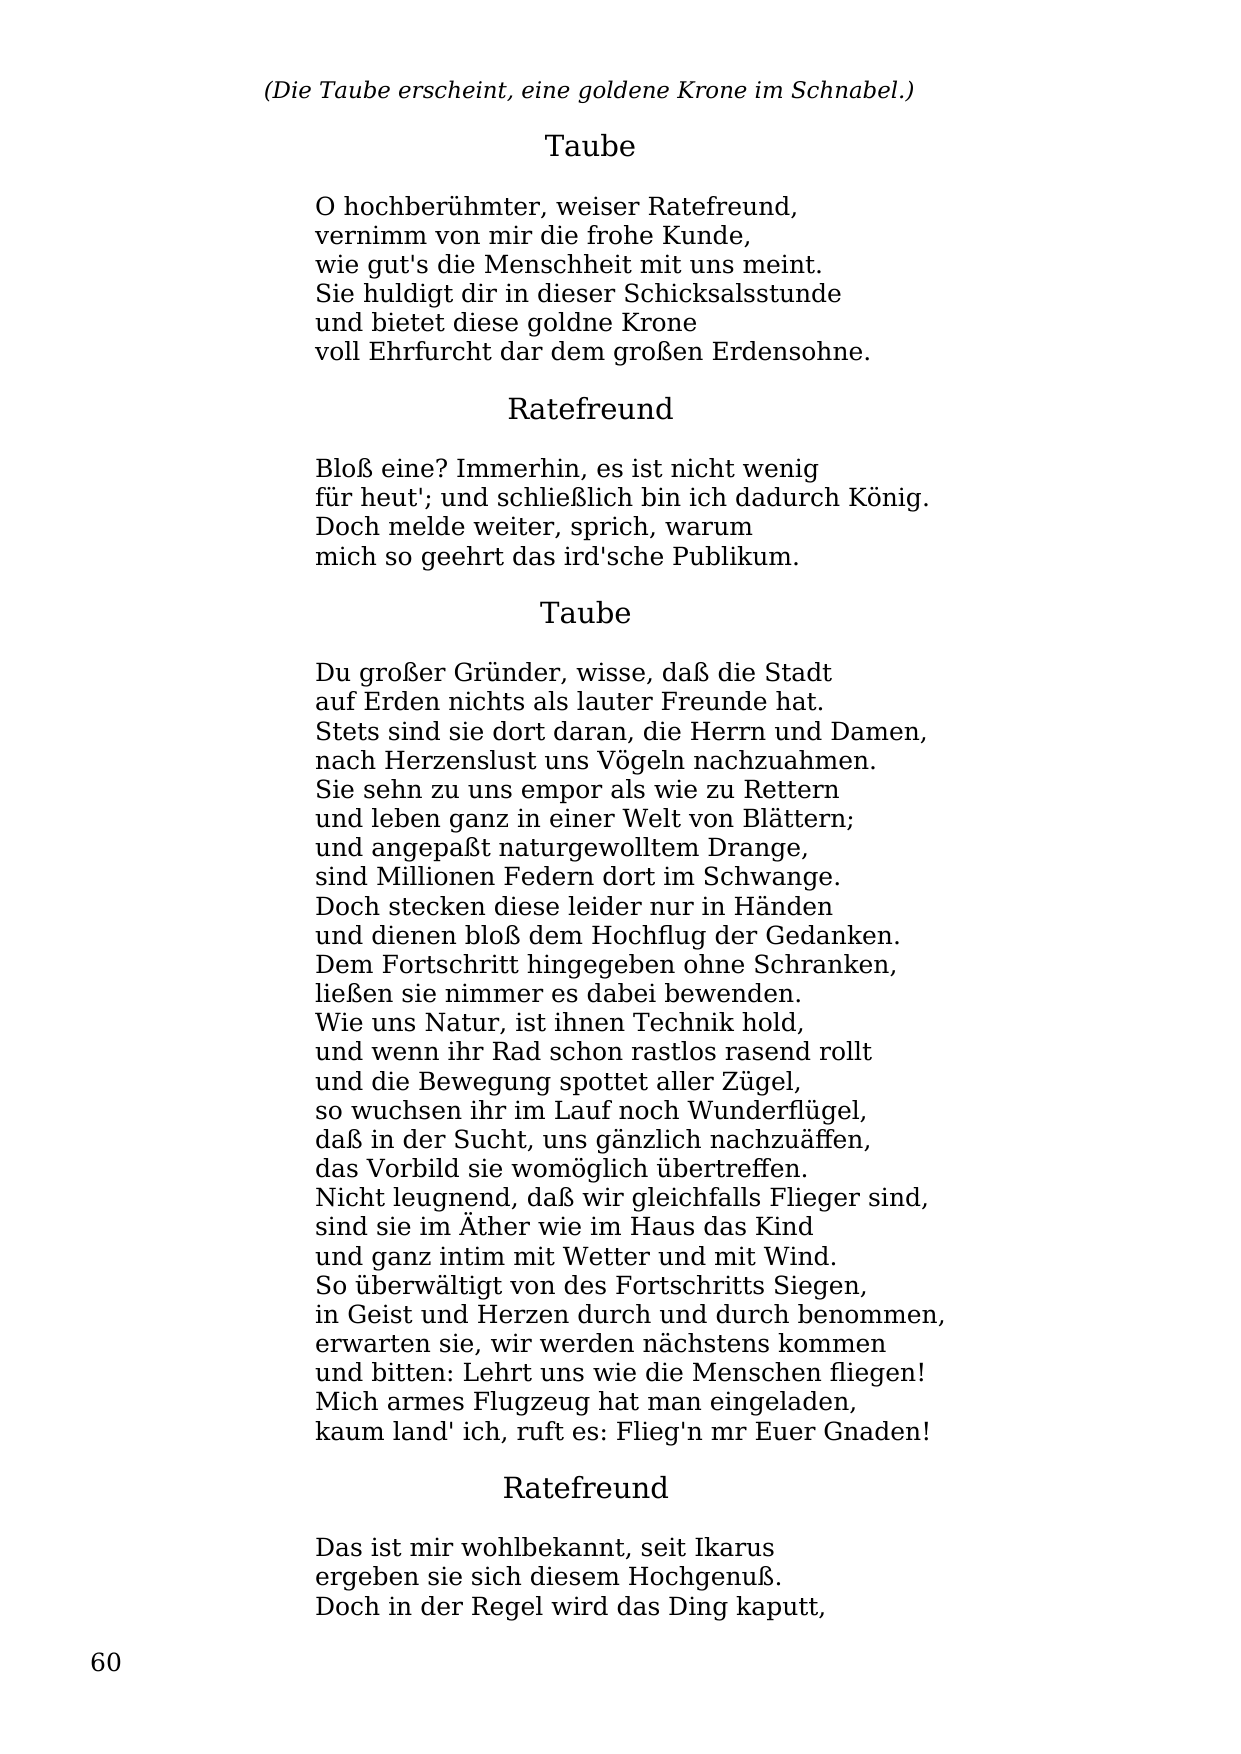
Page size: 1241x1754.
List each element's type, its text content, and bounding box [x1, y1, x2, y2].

text vernimm von mir die frohe Kunde, [315, 221, 1091, 250]
text O hochberühmter, weiser Ratefreund, [315, 163, 1091, 221]
text und bietet diese goldne Krone [315, 308, 1091, 337]
text und wenn ihr Rad schon rastlos rasend rollt [315, 1037, 1091, 1067]
text Doch stecken diese leider nur in Händen [315, 892, 1091, 921]
text kaum land' ich, ruft es: Flieg'n mr Euer Gnaden! [315, 1417, 1091, 1446]
text für heut'; und schließlich bin ich dadurch König. [315, 483, 1091, 512]
text Doch in der Regel wird das Ding kaputt, [315, 1592, 1091, 1621]
text so wuchsen ihr im Lauf noch Wunderflügel, [315, 1096, 1091, 1125]
text in Geist und Herzen durch und durch benommen, [315, 1300, 1091, 1329]
text und bitten: Lehrt uns wie die Menschen fliegen! [315, 1358, 1091, 1387]
text daß in der Sucht, uns gänzlich nachzuäffen, [315, 1125, 1091, 1154]
text wie gut's die Menschheit mit uns meint. [315, 250, 1091, 279]
text Dem Fortschritt hingegeben ohne Schranken, [315, 950, 1091, 979]
text Doch melde weiter, sprich, warum [315, 512, 1091, 542]
text Das ist mir wohlbekannt, seit Ikarus [315, 1505, 1091, 1562]
text und angepaßt naturgewolltem Drange, [315, 833, 1091, 862]
text das Vorbild sie womöglich übertreffen. [315, 1154, 1091, 1183]
text Sie sehn zu uns empor als wie zu Rettern [315, 775, 1091, 804]
text Taube [90, 571, 1091, 630]
text Bloß eine? Immerhin, es ist nicht wenig [315, 426, 1091, 483]
text Du großer Gründer, wisse, daß die Stadt [315, 630, 1091, 687]
text sind sie im Äther wie im Haus das Kind [315, 1212, 1091, 1242]
text voll Ehrfurcht dar dem großen Erdensohne. [315, 337, 1091, 367]
text Sie huldigt dir in dieser Schicksalsstunde [315, 279, 1091, 308]
text erwarten sie, wir werden nächstens kommen [315, 1329, 1091, 1358]
text und leben ganz in einer Welt von Blättern; [315, 804, 1091, 833]
text Nicht leugnend, daß wir gleichfalls Flieger sind, [315, 1183, 1091, 1212]
text (Die Taube erscheint, eine goldene Krone im Schnabel.) [90, 75, 1091, 104]
text So überwältigt von des Fortschritts Siegen, [315, 1271, 1091, 1300]
text Taube [90, 104, 1091, 163]
text ließen sie nimmer es dabei bewenden. [315, 979, 1091, 1008]
text Mich armes Flugzeug hat man eingeladen, [315, 1387, 1091, 1417]
text mich so geehrt das ird'sche Publikum. [315, 542, 1091, 571]
text und die Bewegung spottet aller Zügel, [315, 1067, 1091, 1096]
text und dienen bloß dem Hochflug der Gedanken. [315, 921, 1091, 950]
text und ganz intim mit Wetter und mit Wind. [315, 1242, 1091, 1271]
text auf Erden nichts als lauter Freunde hat. [315, 687, 1091, 717]
text Ratefreund [90, 367, 1091, 426]
text sind Millionen Federn dort im Schwange. [315, 862, 1091, 892]
text Stets sind sie dort daran, die Herrn und Damen, [315, 717, 1091, 746]
text Wie uns Natur, ist ihnen Technik hold, [315, 1008, 1091, 1037]
text ergeben sie sich diesem Hochgenuß. [315, 1562, 1091, 1592]
text nach Herzenslust uns Vögeln nachzuahmen. [315, 746, 1091, 775]
text Ratefreund [90, 1446, 1091, 1505]
